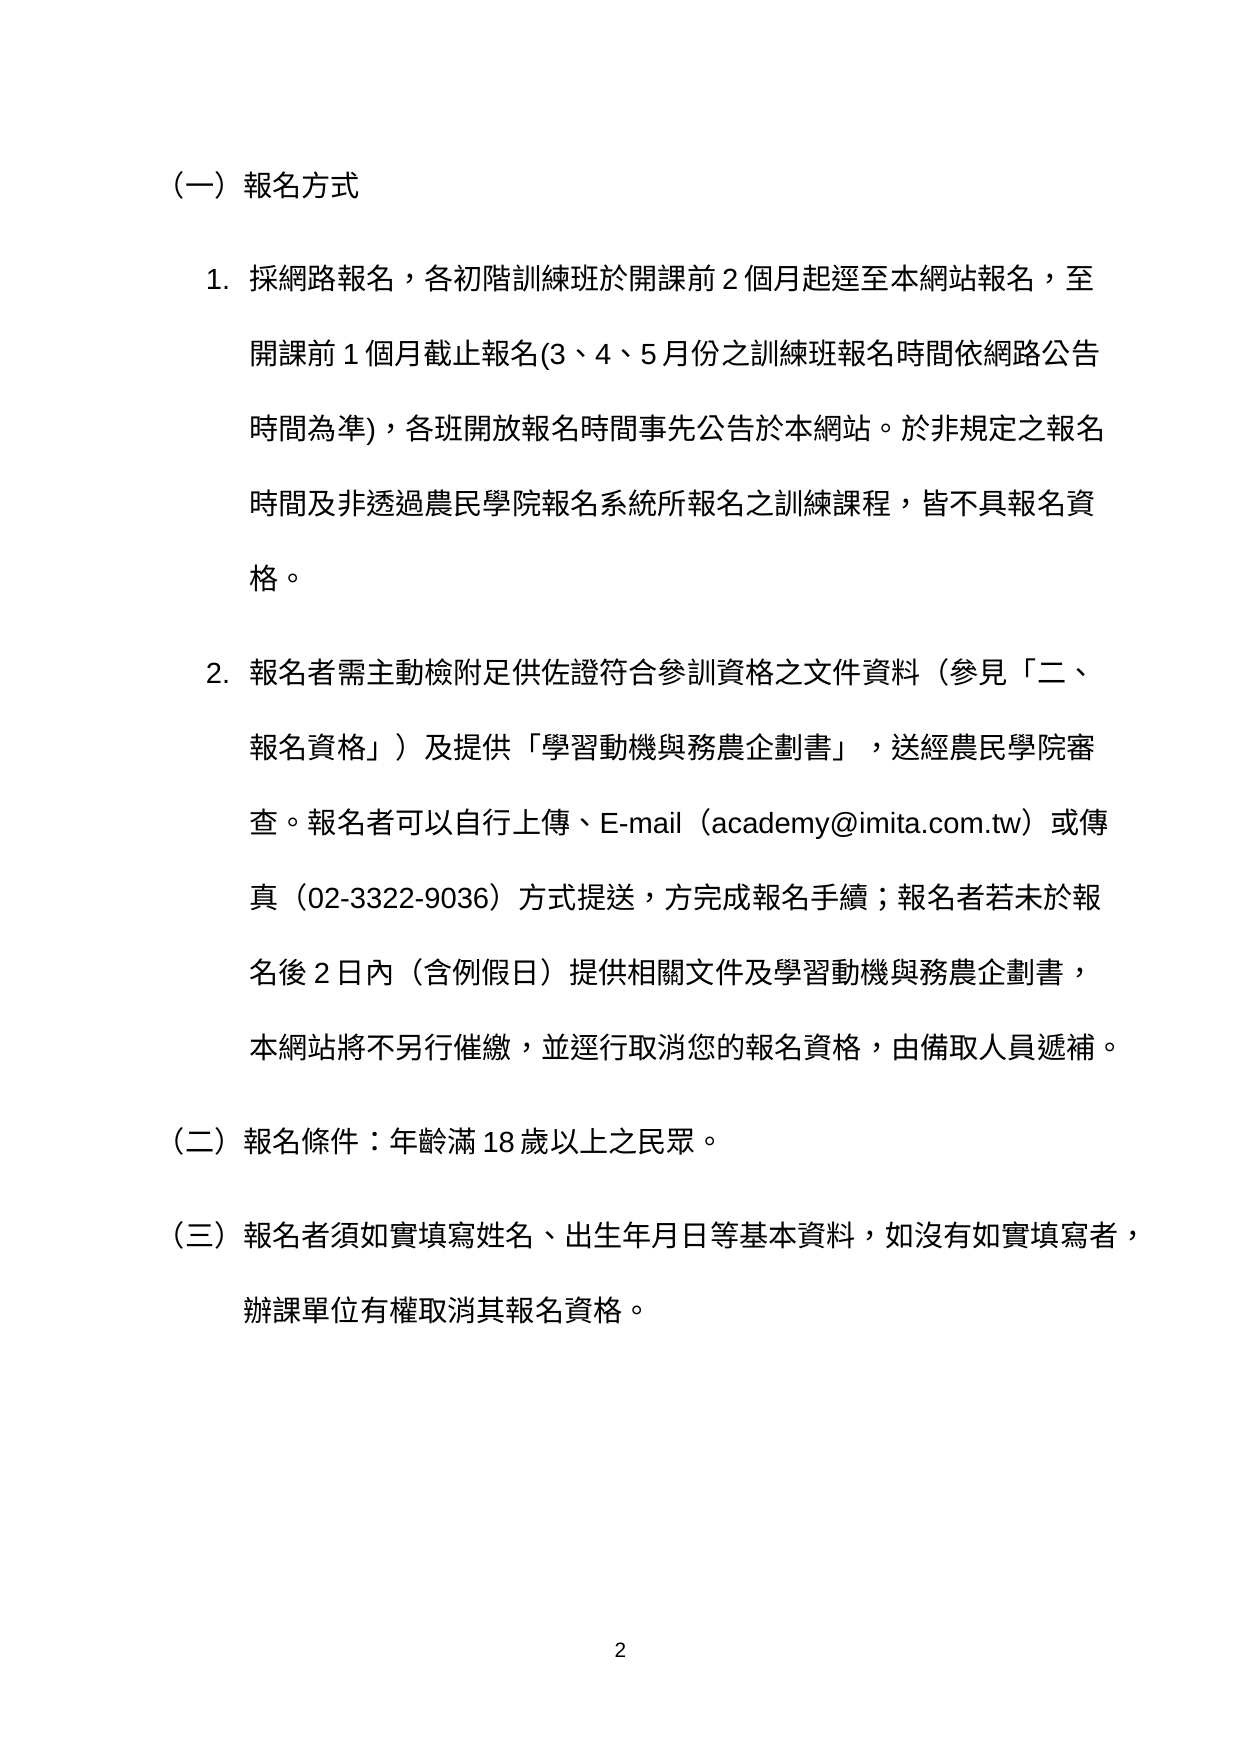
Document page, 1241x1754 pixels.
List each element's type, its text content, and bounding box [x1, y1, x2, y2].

subtitle 報名方式 [156, 146, 1122, 221]
subtitle 報名者須如實填寫姓名、出生年月日等基本資料，如沒有如實填寫者，辦課單位有權取消其報名資格。 [156, 1196, 1122, 1346]
subtitle 報名條件：年齡滿18歲以上之民眾。 [156, 1102, 1122, 1177]
subtitle 採網路報名，各初階訓練班於開課前2個月起逕至本網站報名，至開課前1個月截止報名(3、4、5月份之訓練班報名時間依網路公告時間為凖)，各班開放報名時間事先公告於本網站。於非規定之報名時間及非透過農民學院報名系統所報名之訓練課程，皆不具報名資格。 [206, 239, 1122, 614]
subtitle 報名者需主動檢附足供佐證符合參訓資格之文件資料（參見「二、報名資格」）及提供「學習動機與務農企劃書」，送經農民學院審查。報名者可以自行上傳、E-mail（academy@imita.com.tw）或傳真（02-3322-9036）方式提送，方完成報名手續；報名者若未於報名後2日內（含例假日）提供相關文件及學習動機與務農企劃書，本網站將不另行催繳，並逕行取消您的報名資格，由備取人員遞補。 [206, 633, 1122, 1083]
